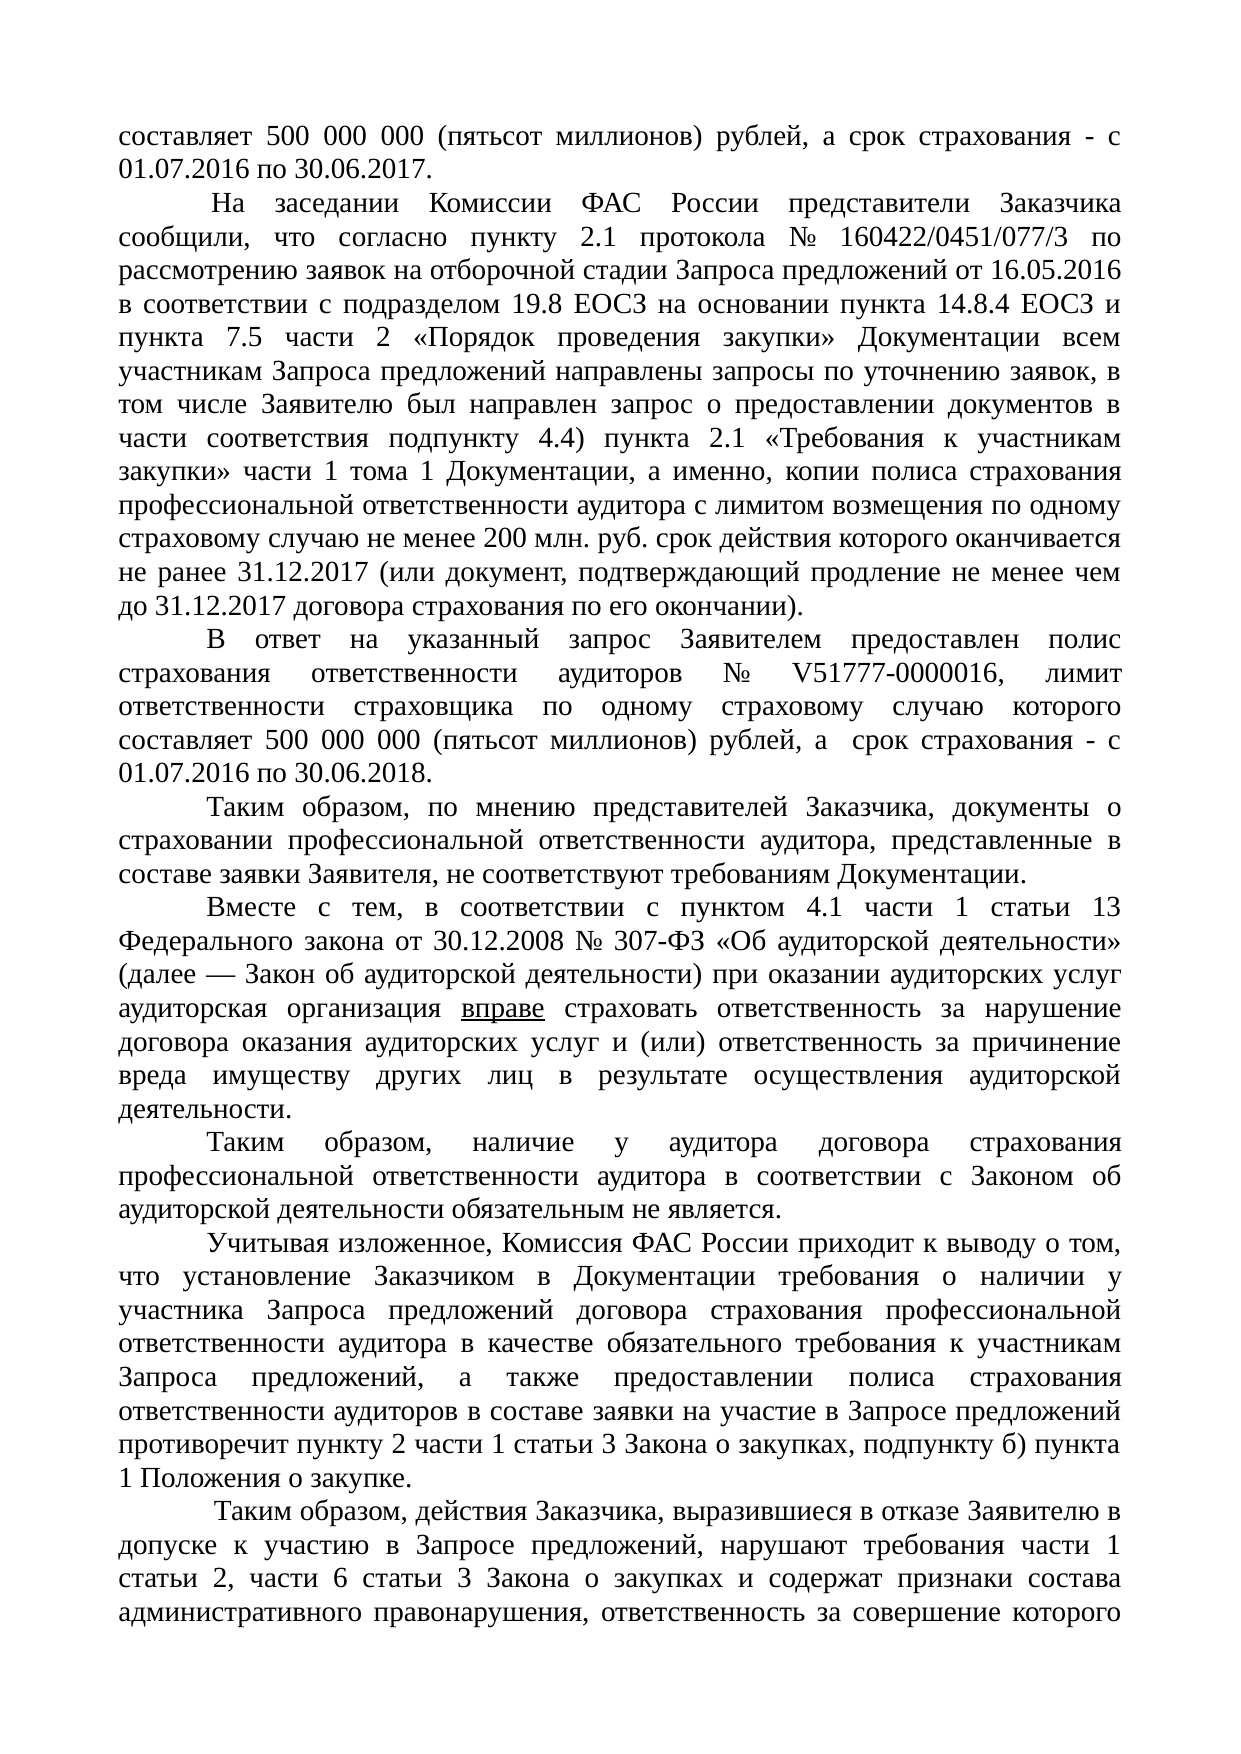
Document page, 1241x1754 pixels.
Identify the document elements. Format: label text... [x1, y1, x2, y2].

list составляет 500 000 000 (пятьсот миллионов) рублей, а срок страхования - с 01.07.2016 по 30.06.2017. [118, 118, 1122, 185]
text Таким образом, по мнению представителей Заказчика, документы о страховании профессиональной ответственности аудитора, представленные в составе заявки Заявителя, не соответствуют требованиям Документации. [118, 789, 1122, 889]
text На заседании Комиссии ФАС России представители Заказчика сообщили, что согласно пункту 2.1 протокола № 160422/0451/077/3 по рассмотрению заявок на отборочной стадии Запроса предложений от 16.05.2016 в соответствии с подразделом 19.8 ЕОСЗ на основании пункта 14.8.4 ЕОСЗ и пункта 7.5 части 2 «Порядок проведения закупки» Документации всем участникам Запроса предложений направлены запросы по уточнению заявок, в том числе Заявителю был направлен запрос о предоставлении документов в части соответствия подпункту 4.4) пункта 2.1 «Требования к участникам закупки» части 1 тома 1 Документации, а именно, копии полиса страхования профессиональной ответственности аудитора с лимитом возмещения по одному страховому случаю не менее 200 млн. руб. срок действия которого оканчивается не ранее 31.12.2017 (или документ, подтверждающий продление не менее чем до 31.12.2017 договора страхования по его окончании). [118, 185, 1122, 621]
text В ответ на указанный запрос Заявителем предоставлен полис страхования ответственности аудиторов № V51777-0000016, лимит ответственности страховщика по одному страховому случаю которого составляет 500 000 000 (пятьсот миллионов) рублей, а срок страхования - с 01.07.2016 по 30.06.2018. [118, 621, 1122, 789]
text Таким образом, наличие у аудитора договора страхования профессиональной ответственности аудитора в соответствии с Законом об аудиторской деятельности обязательным не является. [118, 1124, 1122, 1225]
text Таким образом, действия Заказчика, выразившиеся в отказе Заявителю в допуске к участию в Запросе предложений, нарушают требования части 1 статьи 2, части 6 статьи 3 Закона о закупках и содержат признаки состава административного правонарушения, ответственность за совершение которого [118, 1493, 1122, 1627]
text Учитывая изложенное, Комиссия ФАС России приходит к выводу о том, что установление Заказчиком в Документации требования о наличии у участника Запроса предложений договора страхования профессиональной ответственности аудитора в качестве обязательного требования к участникам Запроса предложений, а также предоставлении полиса страхования ответственности аудиторов в составе заявки на участие в Запросе предложений противоречит пункту 2 части 1 статьи 3 Закона о закупках, подпункту б) пункта 1 Положения о закупке. [118, 1225, 1122, 1493]
text Вместе с тем, в соответствии с пунктом 4.1 части 1 статьи 13 Федерального закона от 30.12.2008 № 307-ФЗ «Об аудиторской деятельности» (далее — Закон об аудиторской деятельности) при оказании аудиторских услуг аудиторская организация вправе страховать ответственность за нарушение договора оказания аудиторских услуг и (или) ответственность за причинение вреда имуществу других лиц в результате осуществления аудиторской деятельности. [118, 889, 1122, 1124]
